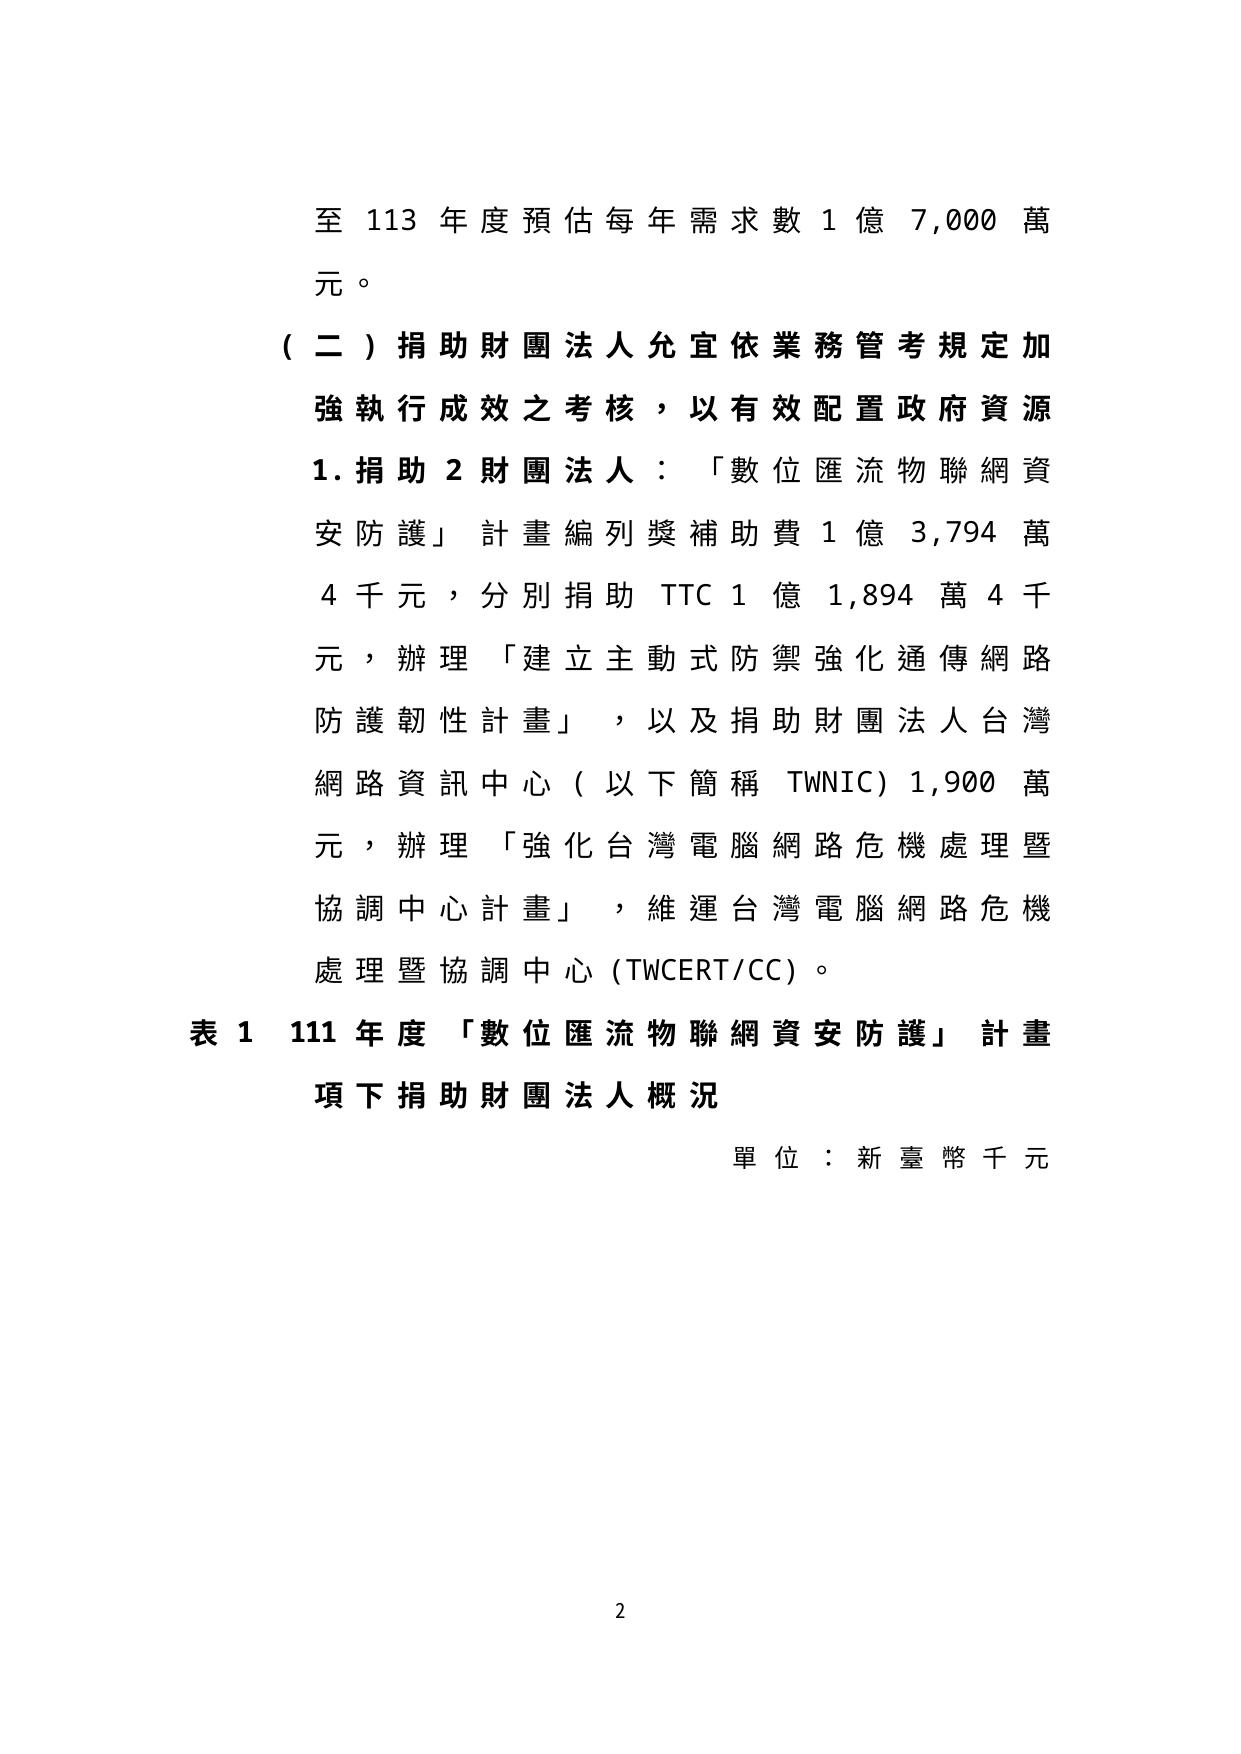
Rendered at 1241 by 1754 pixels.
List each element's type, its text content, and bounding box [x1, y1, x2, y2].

text 1.捐助2財團法人：「數位匯流物聯網資安防護」計畫編列獎補助費1億3,794萬4千元，分別捐助TTC 1億1,894萬4千元，辦理「建立主動式防禦強化通傳網路防護韌性計畫」，以及捐助財團法人台灣網路資訊中心(以下簡稱TWNIC) 1,900萬元，辦理「強化台灣電腦網路危機處理暨協調中心計畫」，維運台灣電腦網路危機處理暨協調中心(TWCERT/CC)。 [271, 427, 1058, 990]
text 單位：新臺幣千元 [183, 1115, 1058, 1177]
text 「數位匯流物聯網資安防護」配合行政院第六期(110年至113年)國家資通安全發展方案推動之「資安跨域整合聯防計畫」，辦理「自動化及智能化主動式防禦以創建具韌性之國家關鍵通傳網路計畫」，總經費6億4,830萬元，分4年辦理，110年度編列1億6,903萬3千元、111年度編列1億3,926萬7千元，112年度至113年度預估每年需求數1億7,000萬元。 [271, 177, 1058, 302]
text 表1 111年度「數位匯流物聯網資安防護」計畫項下捐助財團法人概況 [183, 990, 1058, 1115]
text (二)捐助財團法人允宜依業務管考規定加強執行成效之考核，以有效配置政府資源 [242, 302, 1058, 427]
